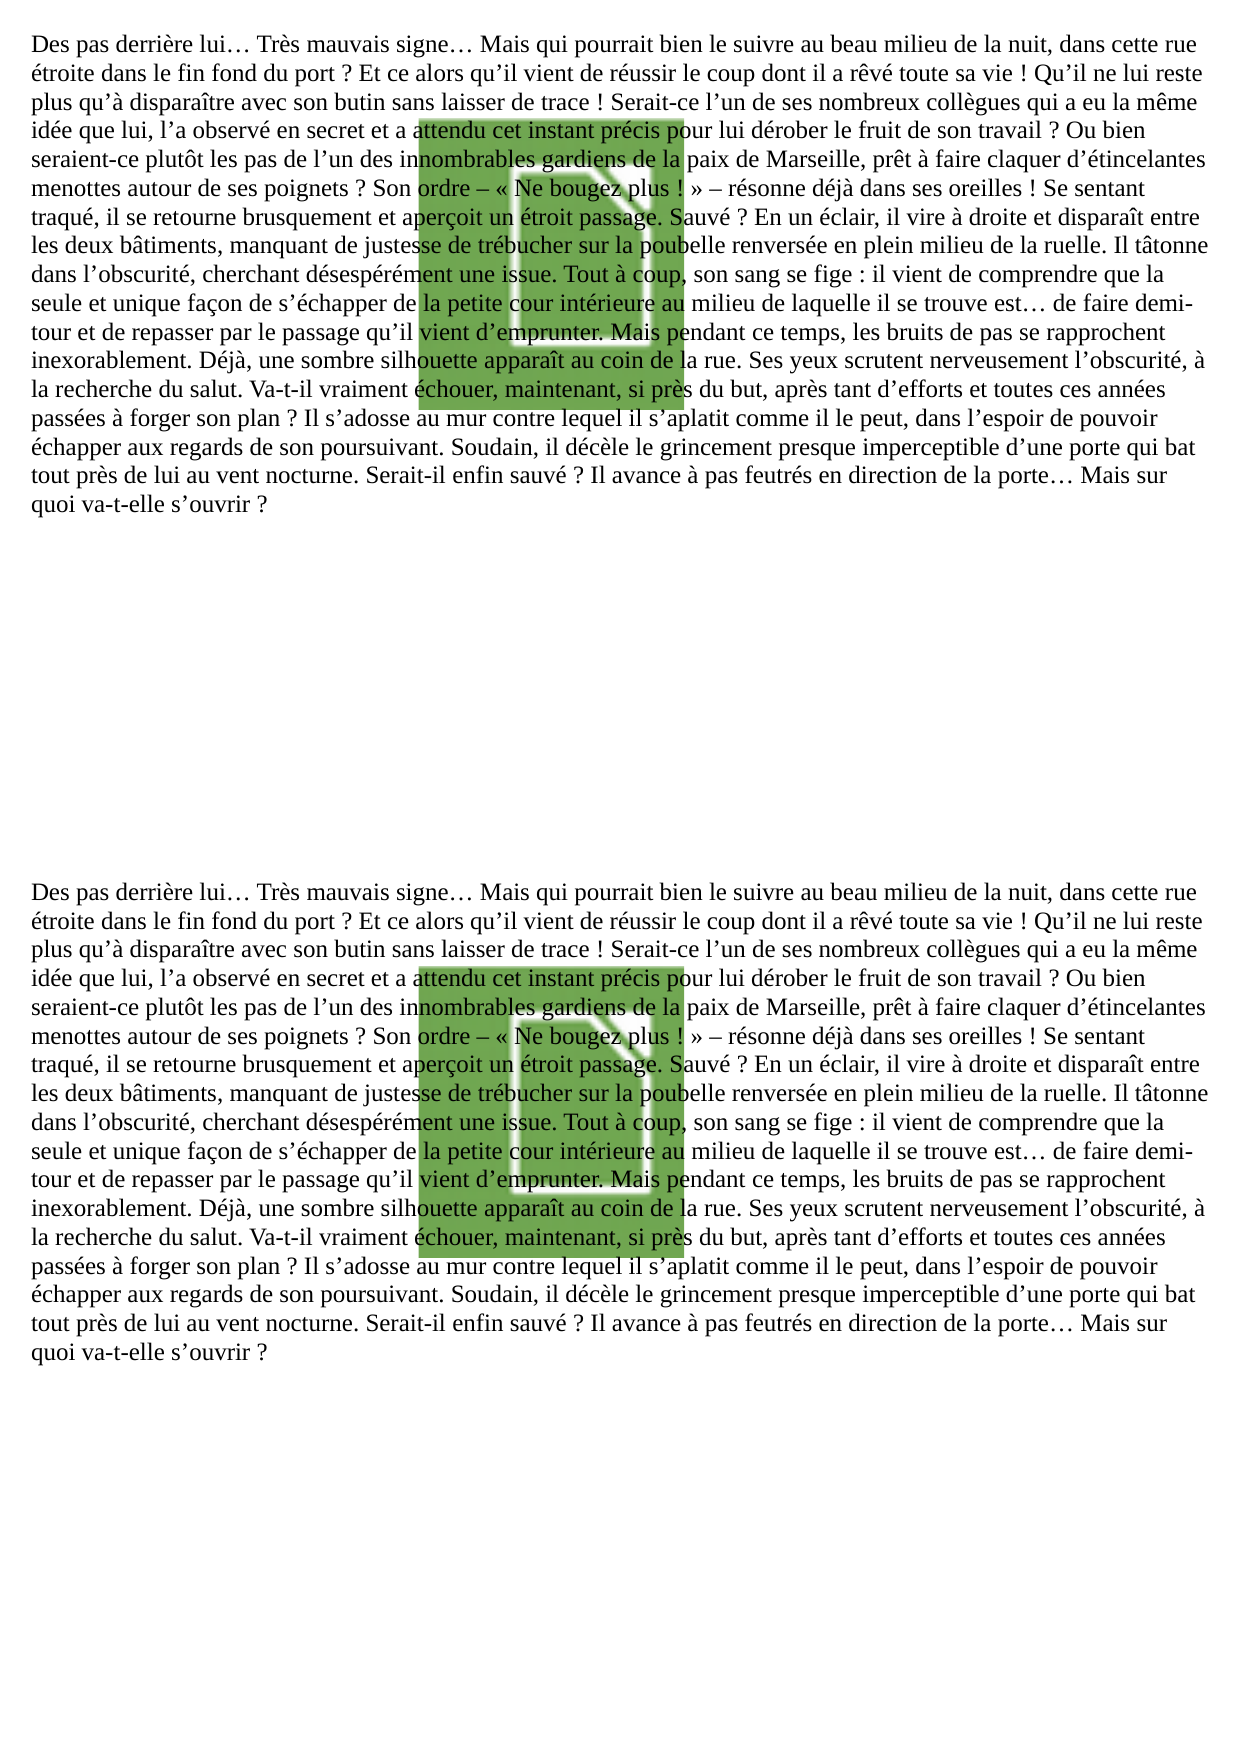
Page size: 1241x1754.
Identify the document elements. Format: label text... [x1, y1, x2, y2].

text Des pas derrière lui… Très mauvais signe… Mais qui pourrait bien le suivre au beau milieu de la nuit, dans cette rue étroite dans le fin fond du port ? Et ce alors qu’il vient de réussir le coup dont il a rêvé toute sa vie ! Qu’il ne lui reste plus qu’à disparaître avec son butin sans laisser de trace ! Serait-ce l’un de ses nombreux collègues qui a eu la même idée que lui, l’a observé en secret et a attendu cet instant précis pour lui dérober le fruit de son travail ? Ou bien seraient-ce plutôt les pas de l’un des innombrables gardiens de la paix de Marseille, prêt à faire claquer d’étincelantes menottes autour de ses poignets ? Son ordre – « Ne bougez plus ! » – résonne déjà dans ses oreilles ! Se sentant traqué, il se retourne brusquement et aperçoit un étroit passage. Sauvé ? En un éclair, il vire à droite et disparaît entre les deux bâtiments, manquant de justesse de trébucher sur la poubelle renversée en plein milieu de la ruelle. Il tâtonne dans l’obscurité, cherchant désespérément une issue. Tout à coup, son sang se fige : il vient de comprendre que la seule et unique façon de s’échapper de la petite cour intérieure au milieu de laquelle il se trouve est… de faire demi-tour et de repasser par le passage qu’il vient d’emprunter. Mais pendant ce temps, les bruits de pas se rapprochent inexorablement. Déjà, une sombre silhouette apparaît au coin de la rue. Ses yeux scrutent nerveusement l’obscurité, à la recherche du salut. Va-t-il vraiment échouer, maintenant, si près du but, après tant d’efforts et toutes ces années passées à forger son plan ? Il s’adosse au mur contre lequel il s’aplatit comme il le peut, dans l’espoir de pouvoir échapper aux regards de son poursuivant. Soudain, il décèle le grincement presque imperceptible d’une porte qui bat tout près de lui au vent nocturne. Serait-il enfin sauvé ? Il avance à pas feutrés en direction de la porte… Mais sur quoi va-t-elle s’ouvrir ? [31, 877, 1209, 1366]
text Des pas derrière lui… Très mauvais signe… Mais qui pourrait bien le suivre au beau milieu de la nuit, dans cette rue étroite dans le fin fond du port ? Et ce alors qu’il vient de réussir le coup dont il a rêvé toute sa vie ! Qu’il ne lui reste plus qu’à disparaître avec son butin sans laisser de trace ! Serait-ce l’un de ses nombreux collègues qui a eu la même idée que lui, l’a observé en secret et a attendu cet instant précis pour lui dérober le fruit de son travail ? Ou bien seraient-ce plutôt les pas de l’un des innombrables gardiens de la paix de Marseille, prêt à faire claquer d’étincelantes menottes autour de ses poignets ? Son ordre – « Ne bougez plus ! » – résonne déjà dans ses oreilles ! Se sentant traqué, il se retourne brusquement et aperçoit un étroit passage. Sauvé ? En un éclair, il vire à droite et disparaît entre les deux bâtiments, manquant de justesse de trébucher sur la poubelle renversée en plein milieu de la ruelle. Il tâtonne dans l’obscurité, cherchant désespérément une issue. Tout à coup, son sang se fige : il vient de comprendre que la seule et unique façon de s’échapper de la petite cour intérieure au milieu de laquelle il se trouve est… de faire demi-tour et de repasser par le passage qu’il vient d’emprunter. Mais pendant ce temps, les bruits de pas se rapprochent inexorablement. Déjà, une sombre silhouette apparaît au coin de la rue. Ses yeux scrutent nerveusement l’obscurité, à la recherche du salut. Va-t-il vraiment échouer, maintenant, si près du but, après tant d’efforts et toutes ces années passées à forger son plan ? Il s’adosse au mur contre lequel il s’aplatit comme il le peut, dans l’espoir de pouvoir échapper aux regards de son poursuivant. Soudain, il décèle le grincement presque imperceptible d’une porte qui bat tout près de lui au vent nocturne. Serait-il enfin sauvé ? Il avance à pas feutrés en direction de la porte… Mais sur quoi va-t-elle s’ouvrir ? [31, 29, 1209, 518]
